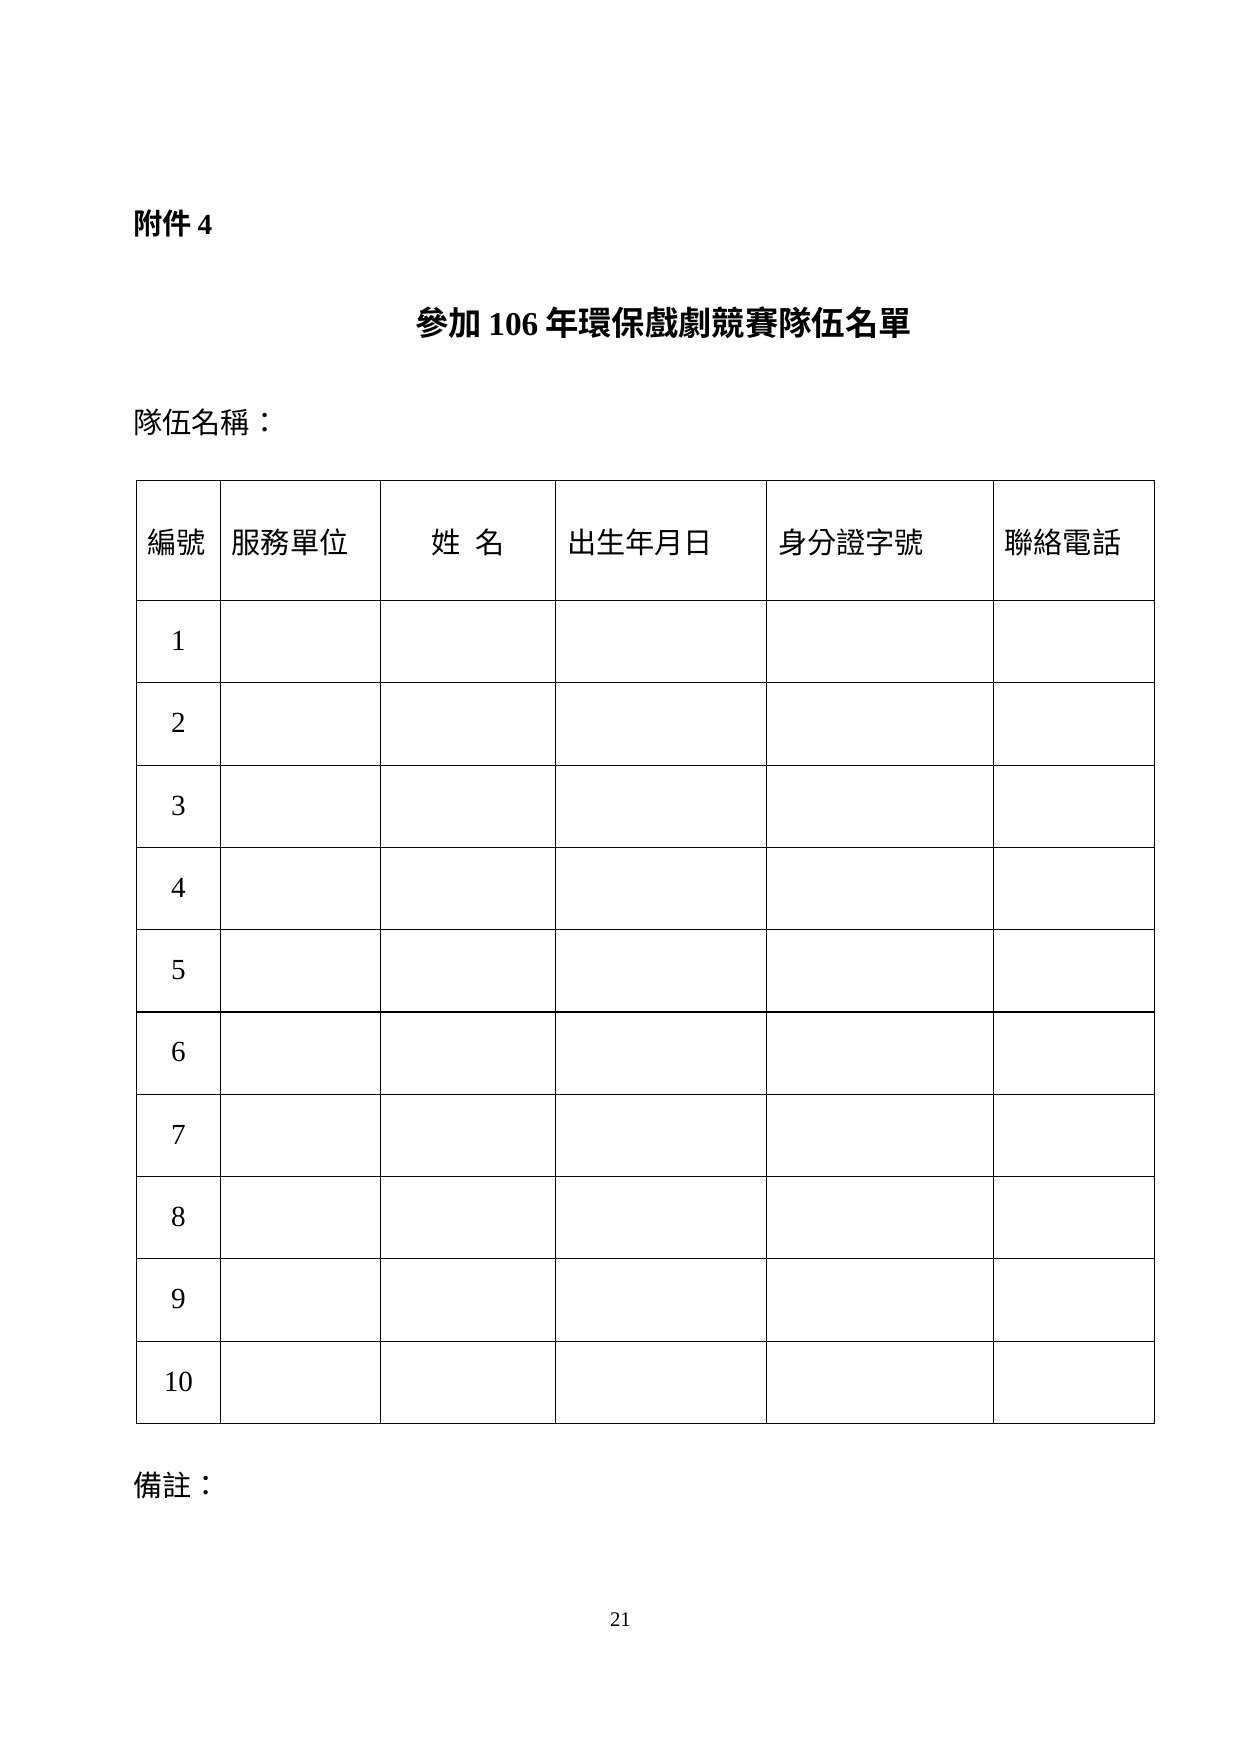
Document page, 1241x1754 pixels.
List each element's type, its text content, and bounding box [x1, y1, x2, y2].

table_header 出生年月日 [556, 481, 766, 600]
table_cell [767, 930, 993, 1011]
table_cell [221, 1259, 380, 1341]
table_cell [767, 601, 993, 682]
table_cell [381, 1095, 555, 1176]
table_cell [556, 1177, 766, 1258]
table_cell [381, 683, 555, 764]
table_cell [556, 683, 766, 764]
table_cell [767, 848, 993, 929]
table_cell [994, 683, 1154, 764]
table_cell [767, 1342, 993, 1423]
table_cell 8 [137, 1177, 220, 1258]
table_cell [556, 930, 766, 1011]
table_cell [381, 1177, 555, 1258]
table_cell [221, 1095, 380, 1176]
table_cell [556, 1259, 766, 1341]
table_cell 2 [137, 683, 220, 764]
table_cell [221, 848, 380, 929]
table_cell [221, 766, 380, 847]
table_cell [994, 1259, 1154, 1341]
table_cell [994, 1177, 1154, 1258]
table_cell [221, 1342, 380, 1423]
table_cell [767, 1095, 993, 1176]
table_cell [767, 683, 993, 764]
table_cell [221, 683, 380, 764]
table_header 姓 名 [381, 481, 555, 600]
table_cell [221, 601, 380, 682]
table_cell [994, 930, 1154, 1011]
table_cell [556, 1095, 766, 1176]
text 參加106年環保戲劇競賽隊伍名單 [234, 282, 1092, 361]
table_cell [381, 1013, 555, 1094]
table_cell [556, 1013, 766, 1094]
table_cell 1 [137, 601, 220, 682]
table_cell 6 [137, 1013, 220, 1094]
table_cell 5 [137, 930, 220, 1011]
table_cell [556, 848, 766, 929]
table_cell [221, 1013, 380, 1094]
table_cell [994, 1095, 1154, 1176]
table_cell [767, 1259, 993, 1341]
table_cell [381, 1259, 555, 1341]
table_cell [381, 1342, 555, 1423]
table_cell [767, 1013, 993, 1094]
table_cell [381, 601, 555, 682]
text 隊伍名稱： [133, 381, 1092, 460]
table_cell [381, 930, 555, 1011]
table_cell [994, 1342, 1154, 1423]
table_cell [556, 766, 766, 847]
table_cell [994, 848, 1154, 929]
table_cell [556, 601, 766, 682]
text 備註： [133, 1444, 1092, 1523]
table_cell [994, 601, 1154, 682]
table_header 身分證字號 [767, 481, 993, 600]
table_header 服務單位 [221, 481, 380, 600]
table_header 編號 [137, 481, 220, 600]
table_cell 7 [137, 1095, 220, 1176]
table_cell 9 [137, 1259, 220, 1341]
table_cell [767, 766, 993, 847]
table_cell [381, 766, 555, 847]
table_cell [767, 1177, 993, 1258]
text 附件4 [133, 182, 1092, 262]
table_header 聯絡電話 [994, 481, 1154, 600]
table_cell 4 [137, 848, 220, 929]
table_cell [381, 848, 555, 929]
table_cell 3 [137, 766, 220, 847]
table_cell [994, 1013, 1154, 1094]
table_cell [221, 1177, 380, 1258]
table_cell [556, 1342, 766, 1423]
table_cell [221, 930, 380, 1011]
table_cell 10 [137, 1342, 220, 1423]
table_cell [994, 766, 1154, 847]
